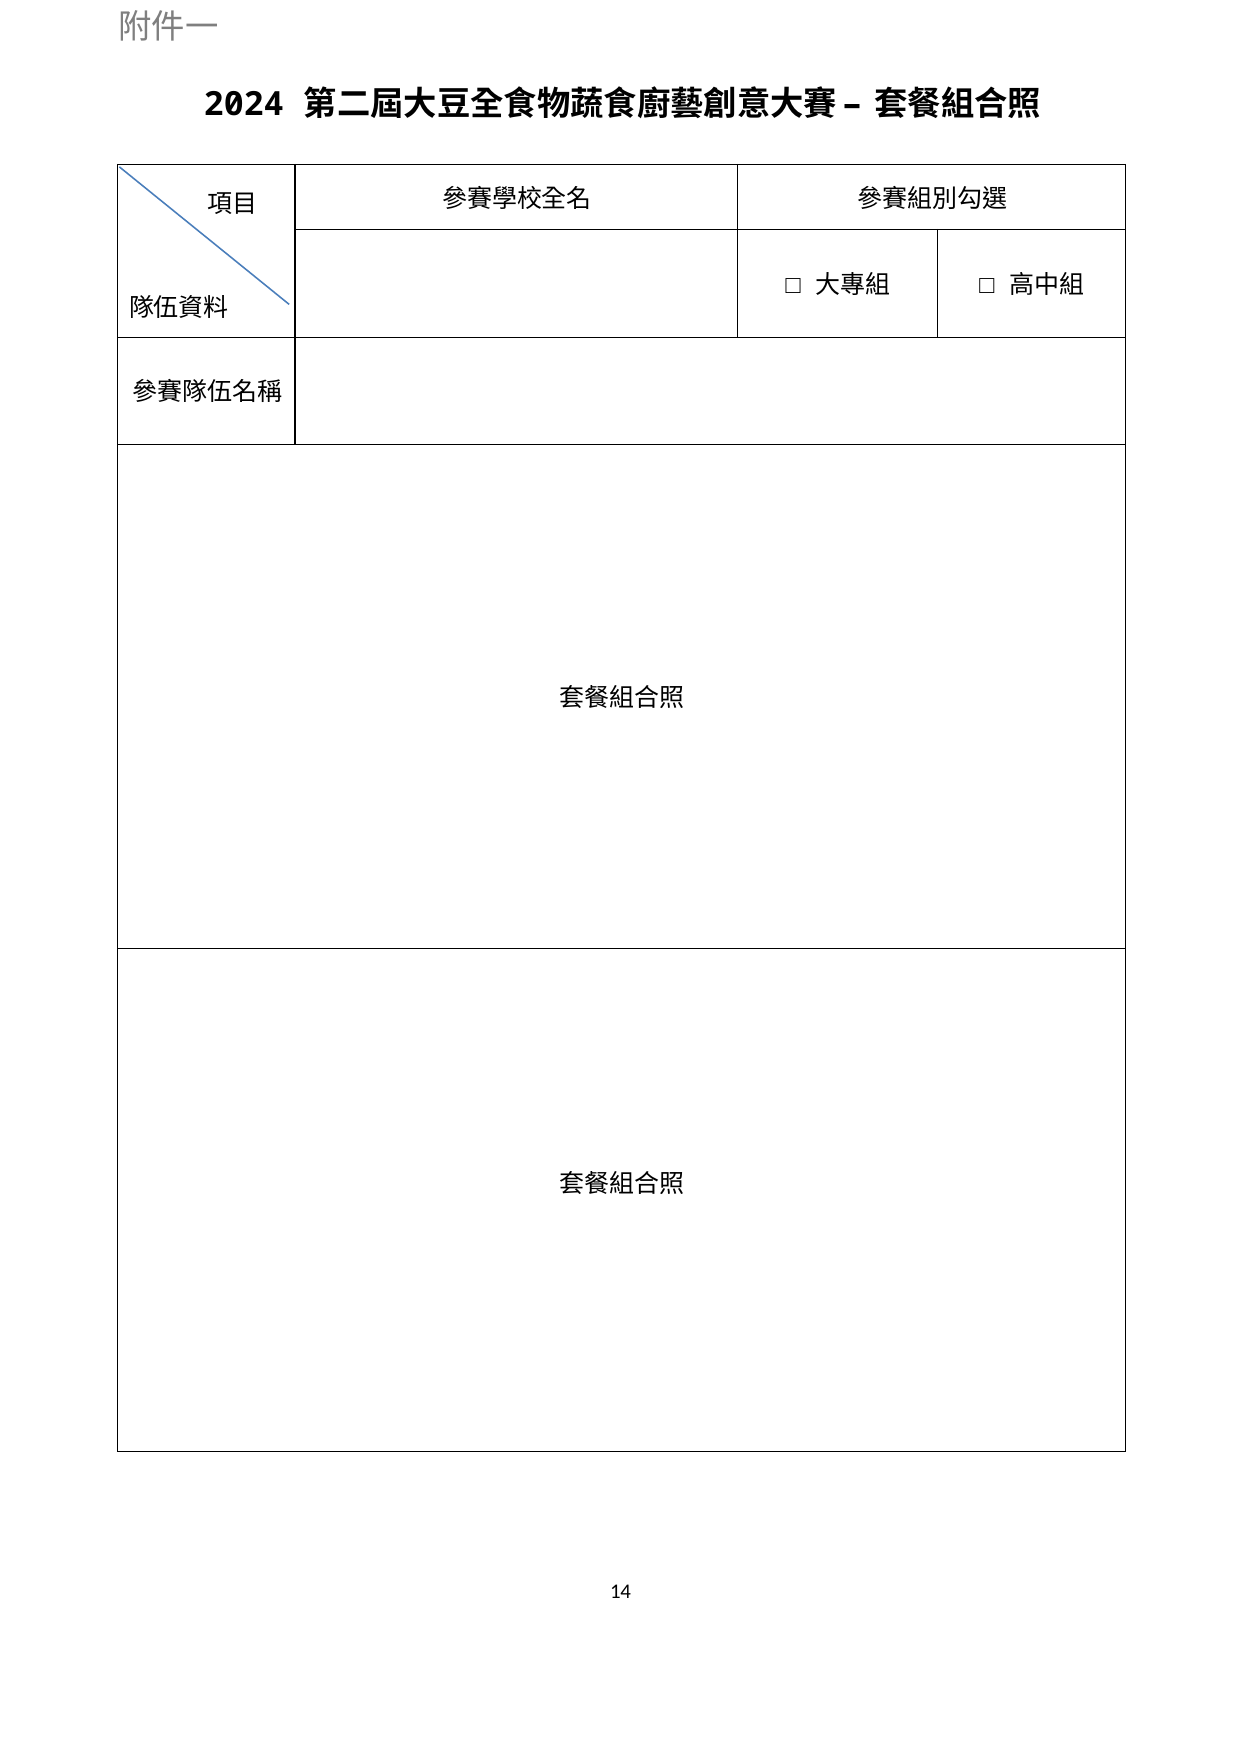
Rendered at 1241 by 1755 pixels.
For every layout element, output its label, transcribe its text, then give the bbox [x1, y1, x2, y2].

table_cell □ 高中組 [938, 230, 1125, 337]
table_cell 套餐組合照 [118, 949, 1125, 1451]
table_cell [296, 230, 737, 337]
table_header 參賽學校全名 [296, 165, 737, 229]
table_cell □ 大專組 [738, 230, 937, 337]
text 2024 第二屆大豆全食物蔬食廚藝創意大賽-套餐組合照 [126, 77, 1118, 126]
text 附件一 [118, 0, 1122, 48]
table_cell 參賽隊伍名稱 [118, 338, 294, 444]
table_header 參賽組別勾選 [738, 165, 1125, 229]
table_cell [296, 338, 1125, 444]
table_header 項目 隊伍資料 [118, 165, 294, 337]
table_cell 套餐組合照 [118, 445, 1125, 948]
